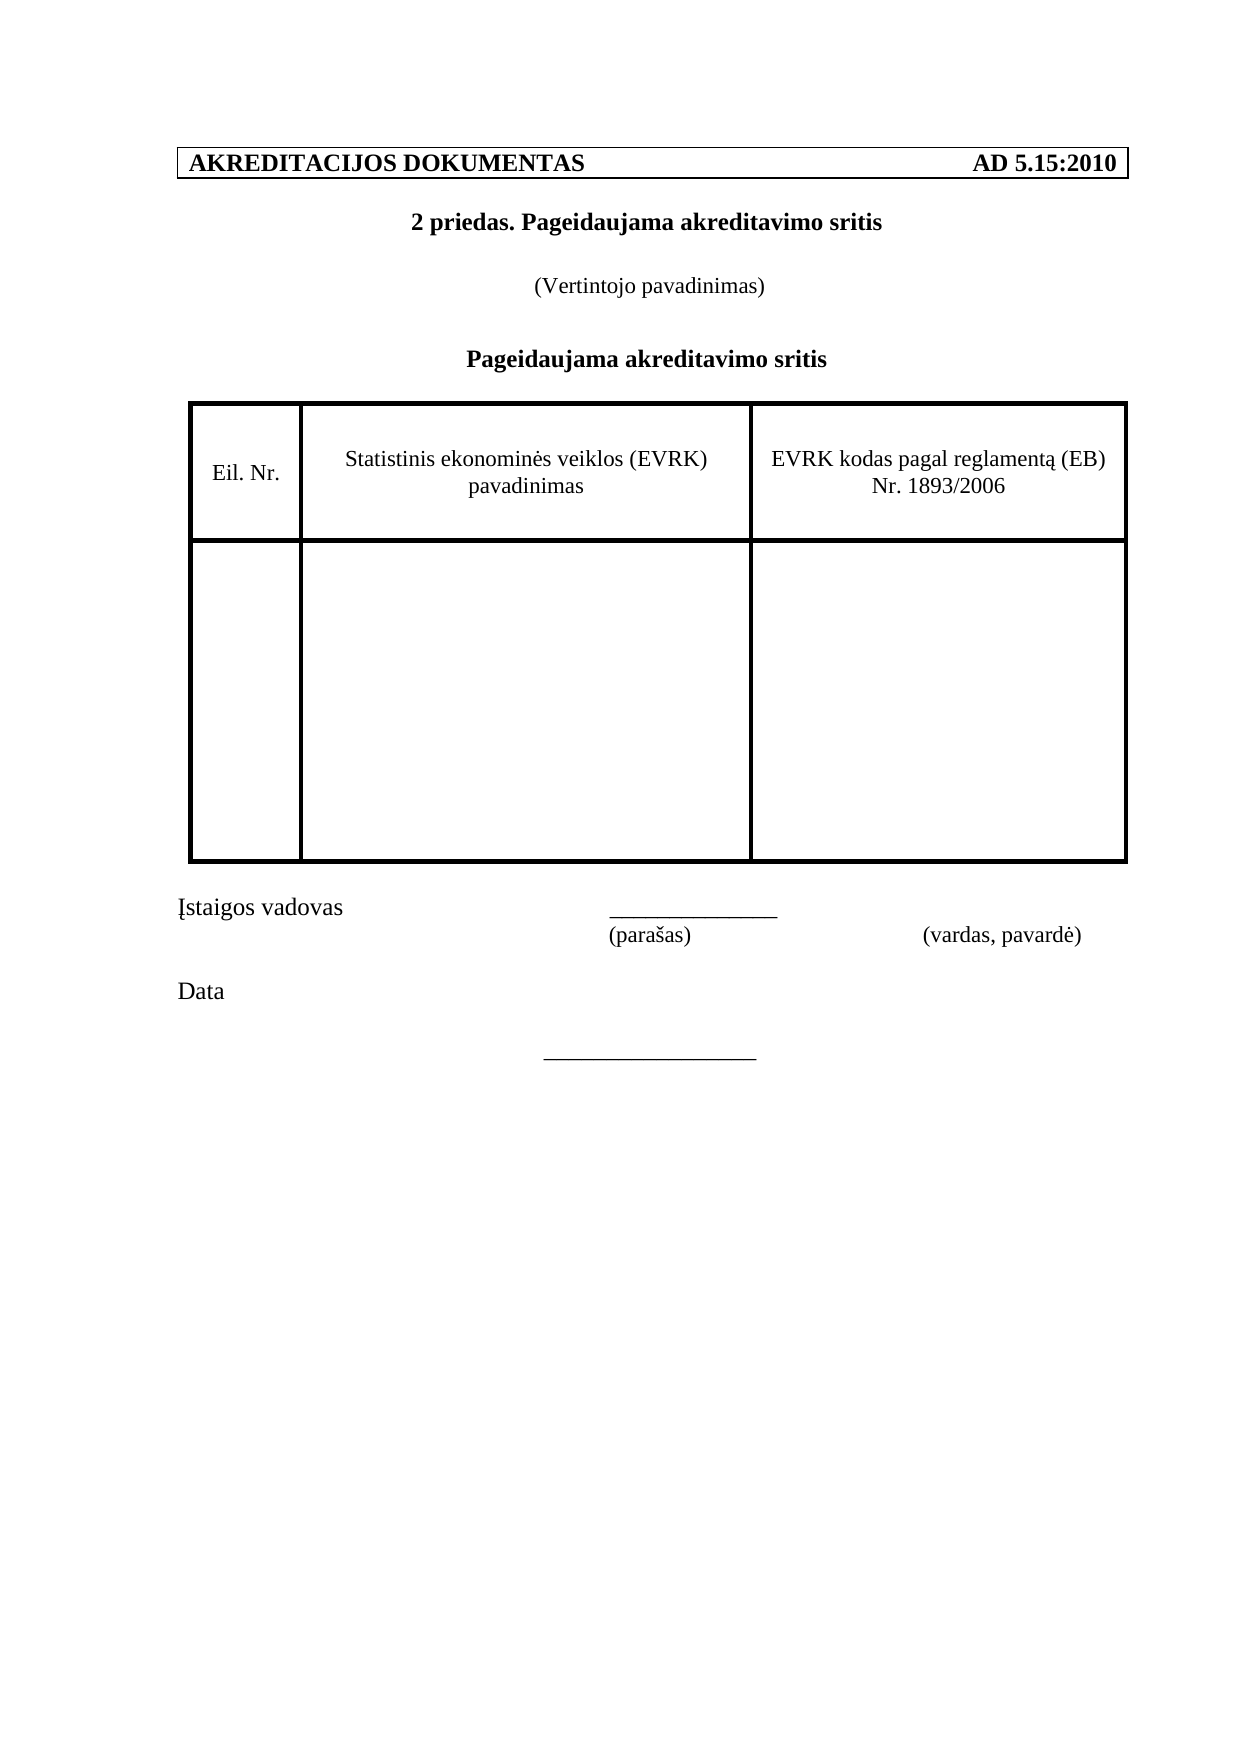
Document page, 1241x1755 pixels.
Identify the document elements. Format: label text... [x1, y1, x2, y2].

text Pageidaujama akreditavimo sritis [177, 344, 1122, 372]
table_cell [303, 543, 749, 859]
table_cell [753, 543, 1124, 859]
table_header Statistinis ekonominės veiklos (EVRK) pavadinimas [303, 406, 749, 538]
text Įstaigos vadovas [177, 892, 1122, 921]
text Data [177, 976, 1122, 1005]
table_header AD 5.15:2010 [641, 148, 1127, 177]
table_header Eil. Nr. [193, 406, 299, 538]
table_header EVRK kodas pagal reglamentą (EB) Nr. 1893/2006 [753, 406, 1124, 538]
table_header AKREDITACIJOS DOKUMENTAS [178, 148, 641, 177]
table_cell [193, 543, 299, 859]
text (Vertintojo pavadinimas) [177, 272, 1122, 306]
text 2 priedas. Pageidaujama akreditavimo sritis [177, 207, 1122, 236]
text (parašas) (vardas, pavardė) [608, 921, 1122, 947]
text _________________ [177, 1034, 1122, 1062]
